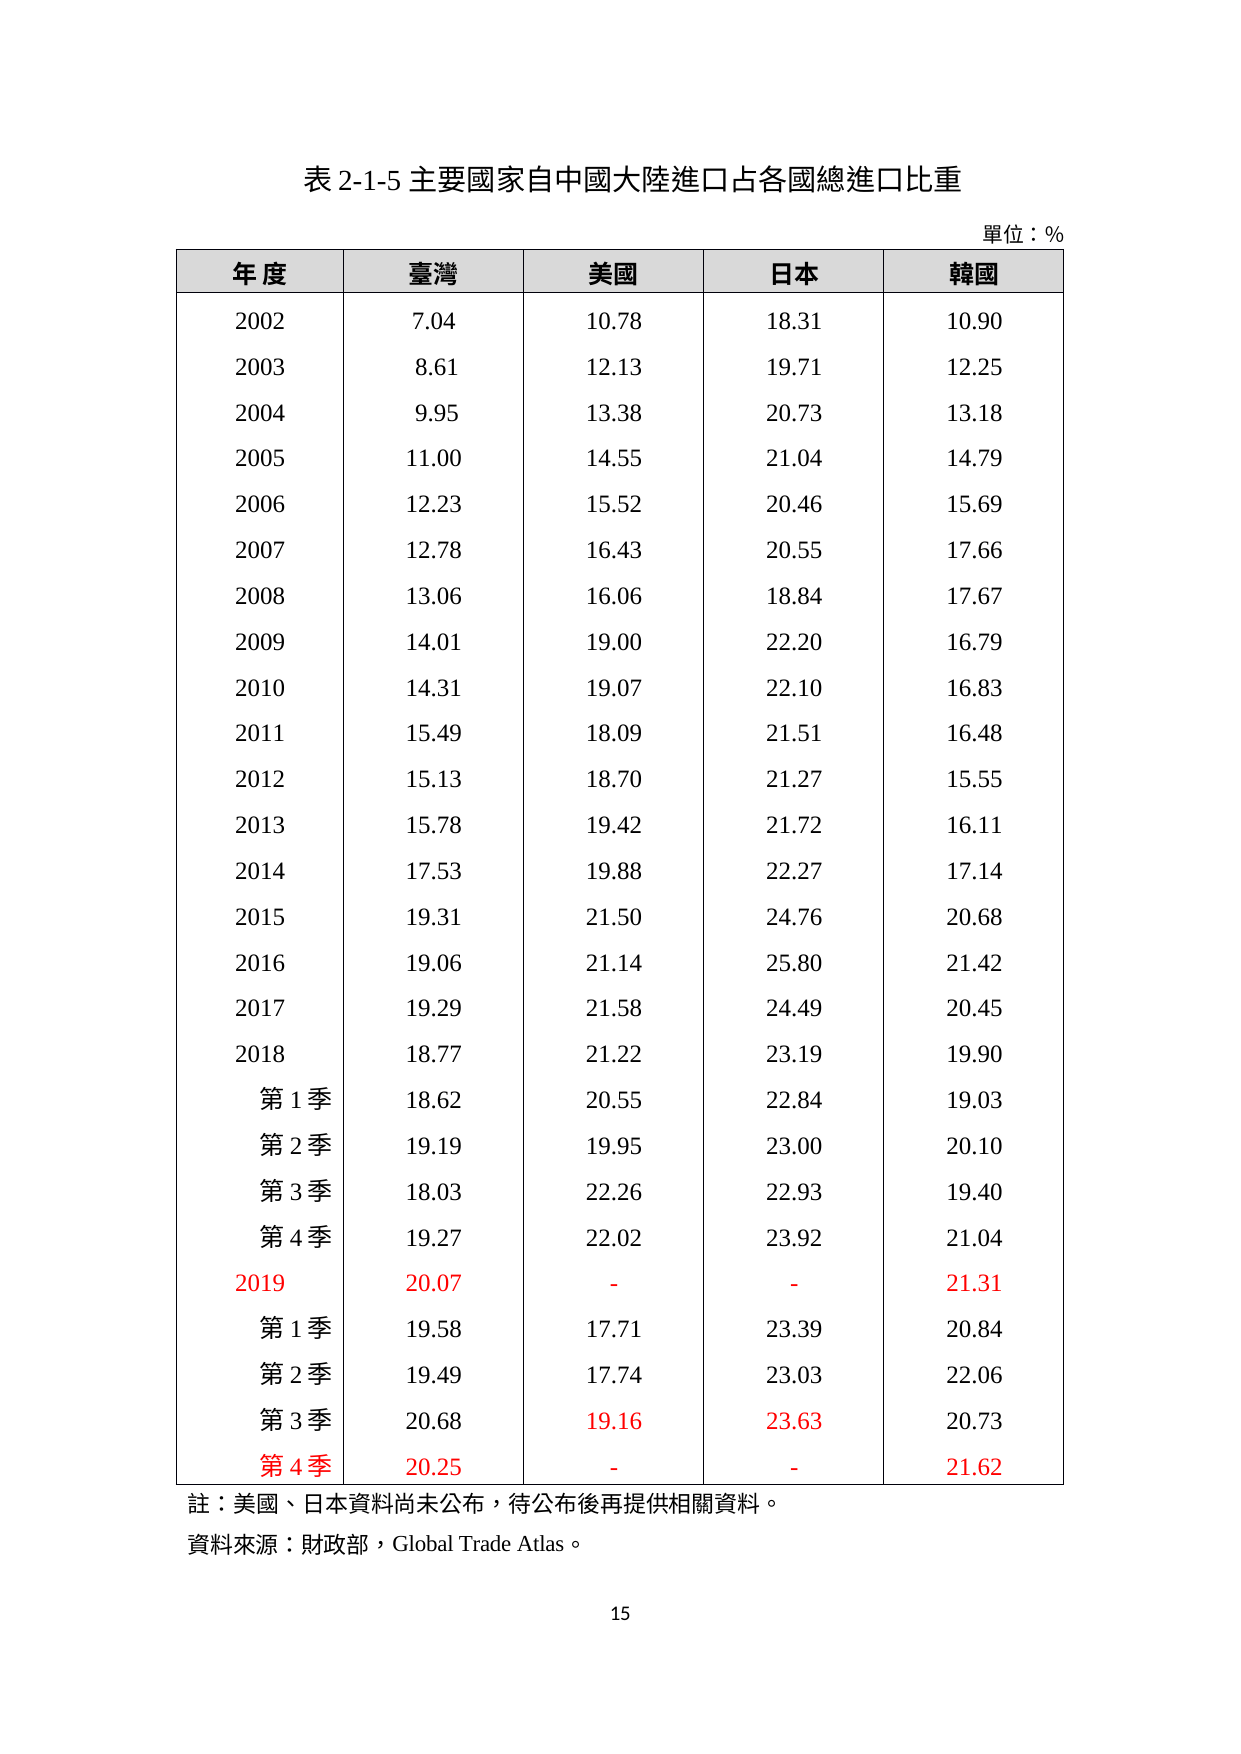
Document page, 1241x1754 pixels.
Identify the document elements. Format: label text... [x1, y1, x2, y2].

table_header 臺灣 [344, 250, 523, 292]
table_cell 18.31 19.71 20.73 21.04 20.46 20.55 18.84 22.20 22.10 21.51 21.27 21.72 22.27 24.76 25.80 24.49 23.19 22.84 23.00 22.93 23.92 - 23.39 23.03 23.63 [704, 293, 883, 1438]
table_cell 2002 2003 2004 2005 2006 2007 2008 2009 2010 2011 2012 2013 2014 2015 2016 2017 2018 第1季 第2季 第3季 第4季 2019 第1季 第2季 第3季 [177, 293, 343, 1438]
table_cell 10.90 12.25 13.18 14.79 15.69 17.66 17.67 16.79 16.83 16.48 15.55 16.11 17.14 20.68 21.42 20.45 19.90 19.03 20.10 19.40 21.04 21.31 20.84 22.06 20.73 [884, 293, 1063, 1438]
table_header 韓國 [884, 250, 1063, 292]
table_cell 10.78 12.13 13.38 14.55 15.52 16.43 16.06 19.00 19.07 18.09 18.70 19.42 19.88 21.50 21.14 21.58 21.22 20.55 19.95 22.26 22.02 - 17.71 17.74 19.16 [524, 293, 703, 1438]
table_cell 第4季 [177, 1439, 343, 1484]
table_cell 7.04 8.61 9.95 11.00 12.23 12.78 13.06 14.01 14.31 15.49 15.13 15.78 17.53 19.31 19.06 19.29 18.77 18.62 19.19 18.03 19.27 20.07 19.58 19.49 20.68 [344, 293, 523, 1438]
table_cell 20.25 [344, 1439, 523, 1484]
text 資料來源：財政部，Global Trade Atlas。 [187, 1522, 1053, 1564]
table_header 年 度 [177, 250, 343, 292]
text 單位：％ [187, 219, 1065, 249]
list 表2-1-5 主要國家自中國大陸進口占各國總進口比重 [187, 150, 1078, 200]
table_cell - [524, 1439, 703, 1484]
table_cell - [704, 1439, 883, 1484]
table_cell 21.62 [884, 1439, 1063, 1484]
text 註：美國、日本資料尚未公布，待公布後再提供相關資料。 [187, 1485, 1053, 1519]
table_header 日本 [704, 250, 883, 292]
table_header 美國 [524, 250, 703, 292]
